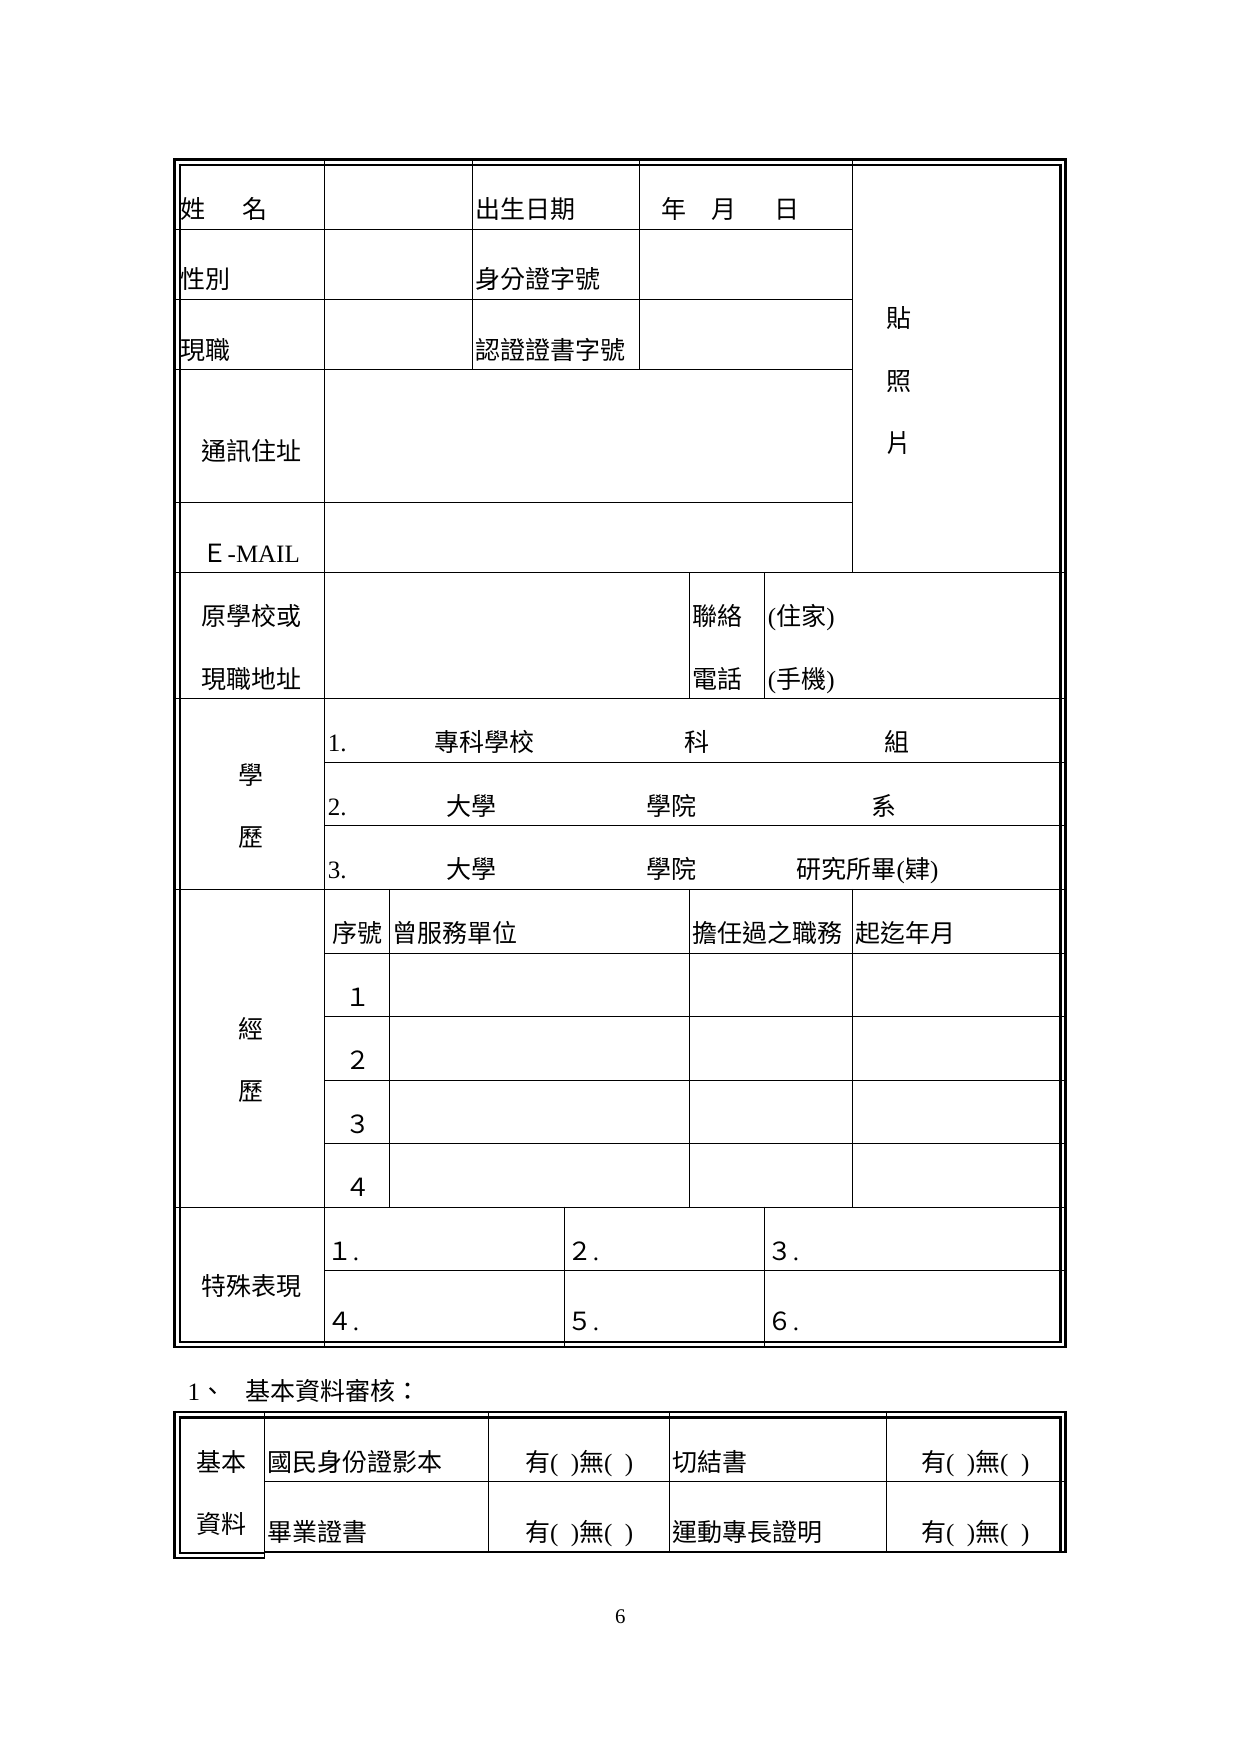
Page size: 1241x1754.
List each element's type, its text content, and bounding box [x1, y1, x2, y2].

table_cell [390, 1017, 689, 1079]
table_cell 有( )無( ) [887, 1482, 1059, 1551]
table_cell 性別 [181, 230, 324, 299]
table_cell 現職 [181, 300, 324, 369]
table_header 出生日期 [473, 166, 639, 228]
table_cell 運動專長證明 [670, 1482, 886, 1551]
table_cell [390, 1081, 689, 1143]
table_cell 聯絡 電話 [690, 573, 764, 698]
table_cell ２ [325, 1017, 389, 1079]
table_cell 曾服務單位 [390, 890, 689, 952]
table_cell [853, 1144, 1059, 1207]
table_cell [390, 954, 689, 1016]
table_cell [325, 370, 852, 502]
table_cell [640, 230, 852, 299]
table_header 切結書 [670, 1419, 886, 1481]
table_cell [640, 300, 852, 369]
table_cell 畢業證書 [265, 1482, 488, 1551]
table_cell [325, 300, 472, 369]
table_header 有( )無( ) [887, 1413, 1063, 1481]
table_cell [690, 1017, 852, 1079]
table_cell Ｅ-MAIL [181, 503, 324, 572]
table_cell 擔任過之職務 [690, 890, 852, 952]
table_cell [325, 503, 852, 572]
table_cell [853, 954, 1059, 1016]
table_cell ４ [325, 1144, 389, 1207]
list 基本資料審核： [187, 1348, 1053, 1411]
table_header 國民身份證影本 [265, 1419, 488, 1481]
table_cell ６. [765, 1271, 1059, 1341]
table_cell 1. 專科學校 科 組 [325, 699, 1059, 762]
table_cell 通訊住址 [181, 370, 324, 502]
table_cell １ [325, 954, 389, 1016]
table_header 基本 資料 [177, 1413, 264, 1551]
table_header [325, 166, 472, 228]
table_cell [325, 230, 472, 299]
table_cell [325, 573, 689, 698]
table_cell 經 歷 [181, 890, 324, 1207]
table_cell [690, 954, 852, 1016]
table_cell 原學校或 現職地址 [181, 573, 324, 698]
table_cell 3. 大學 學院 研究所畢(肄) [325, 826, 1059, 889]
table_cell 認證證書字號 [473, 300, 639, 369]
table_header 姓 名 [177, 161, 324, 228]
table_cell [390, 1144, 689, 1207]
table_cell [690, 1081, 852, 1143]
table_cell 起迄年月 [853, 890, 1059, 952]
table_cell [853, 1017, 1059, 1079]
table_cell 身分證字號 [473, 230, 639, 299]
table_cell 特殊表現 [181, 1208, 324, 1341]
table_cell ２. [565, 1208, 764, 1270]
table_cell １. [325, 1208, 564, 1270]
table_header 年 月 日 [640, 166, 852, 228]
table_cell ３ [325, 1081, 389, 1143]
table_cell 學 歷 [181, 699, 324, 889]
table_header 貼 照 片 [853, 161, 1063, 572]
table_cell (住家) (手機) [765, 573, 1059, 698]
table_cell [690, 1144, 852, 1207]
table_cell 2. 大學 學院 系 [325, 763, 1059, 825]
table_cell 序號 [325, 890, 389, 952]
table_cell ４. [325, 1271, 564, 1341]
table_cell ３. [765, 1208, 1059, 1270]
table_cell 有( )無( ) [489, 1482, 669, 1551]
table_header 有( )無( ) [489, 1419, 669, 1481]
table_cell [853, 1081, 1059, 1143]
table_cell ５. [565, 1271, 764, 1341]
